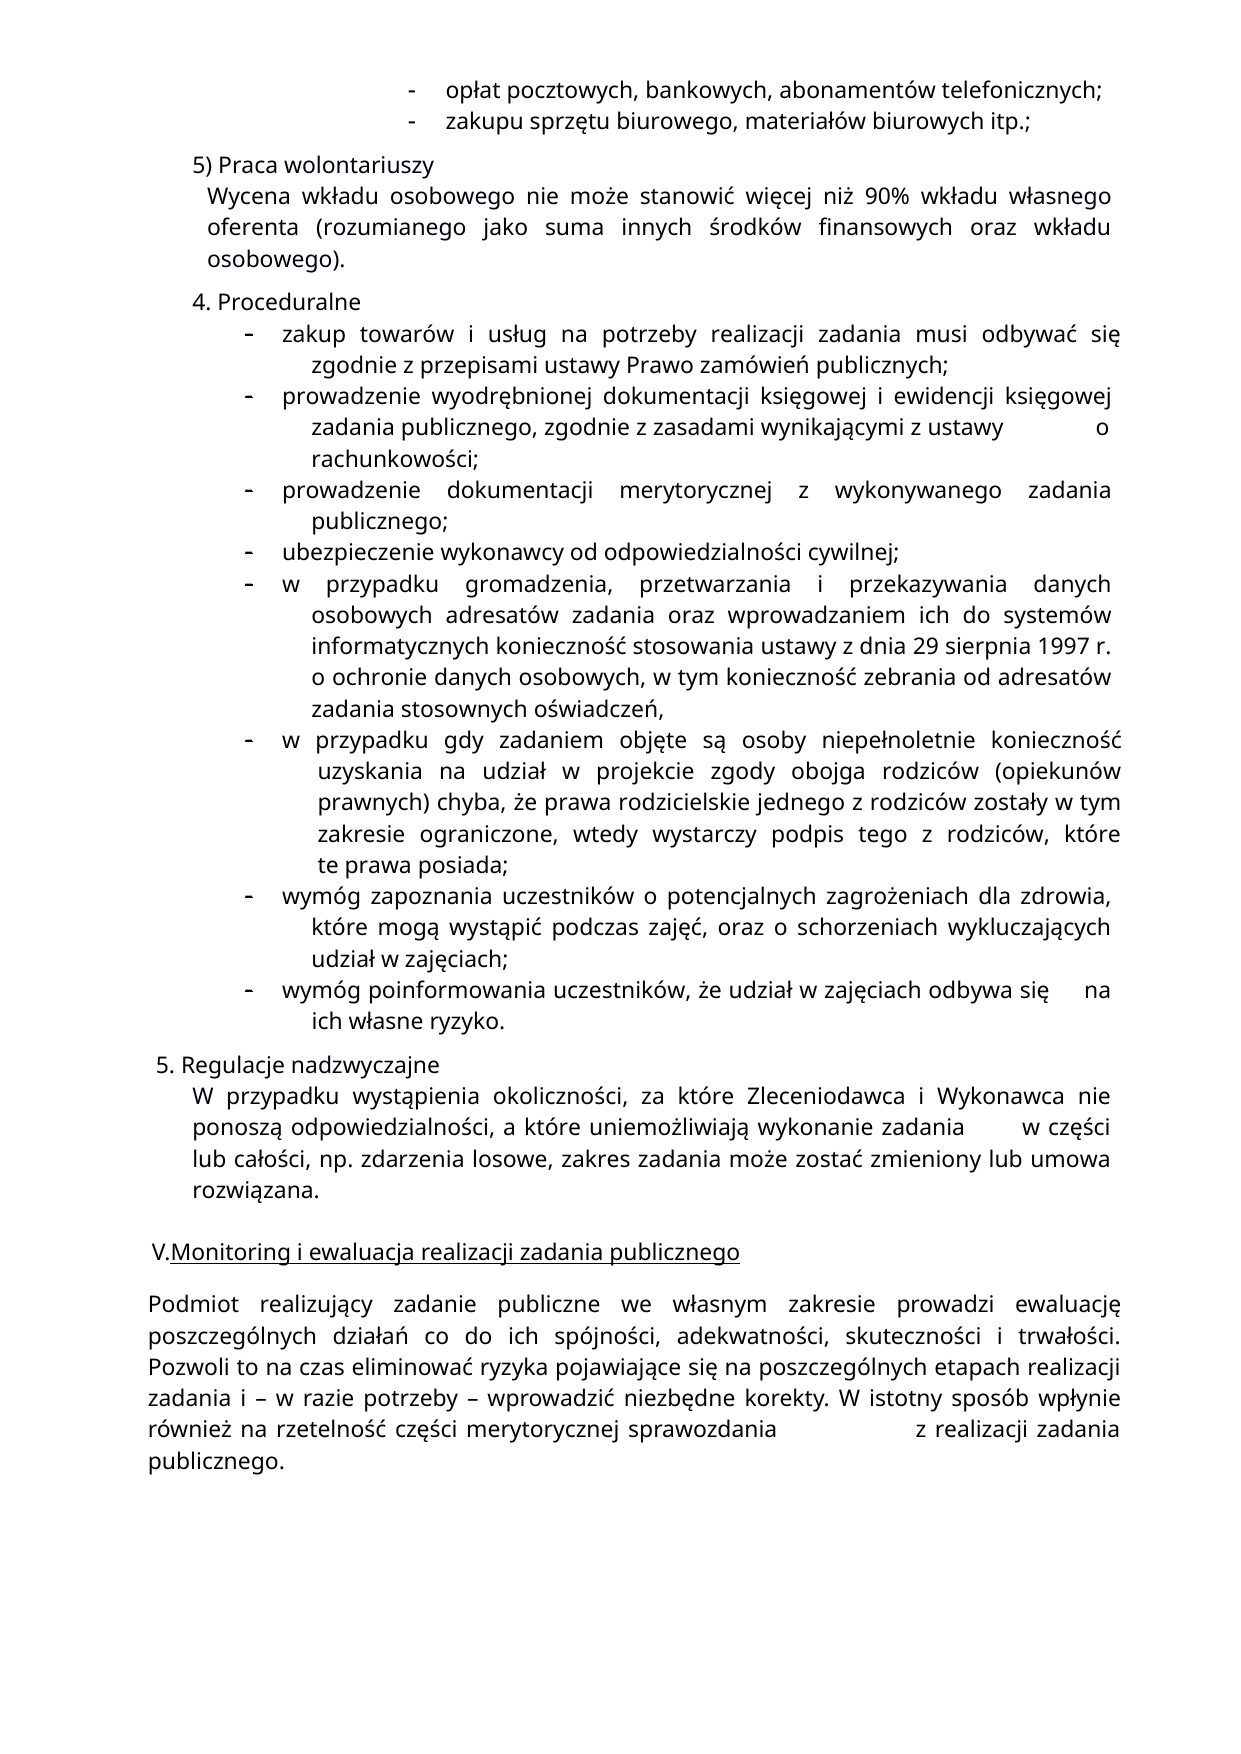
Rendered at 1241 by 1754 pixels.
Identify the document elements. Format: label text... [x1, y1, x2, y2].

list prowadzenie wyodrębnionej dokumentacji księgowej i ewidencji księgowej zadania publicznego, zgodnie z zasadami wynikającymi z ustawy o rachunkowości; [244, 380, 1112, 474]
list w przypadku gdy zadaniem objęte są osoby niepełnoletnie konieczność uzyskania na udział w projekcie zgody obojga rodziców (opiekunów prawnych) chyba, że prawa rodzicielskie jednego z rodziców zostały w tym zakresie ograniczone, wtedy wystarczy podpis tego z rodziców, które te prawa posiada; [244, 724, 1122, 880]
list zakup towarów i usług na potrzeby realizacji zadania musi odbywać się zgodnie z przepisami ustawy Prawo zamówień publicznych; [244, 317, 1122, 380]
list opłat pocztowych, bankowych, abonamentów telefonicznych; [408, 74, 1122, 105]
text Podmiot realizujący zadanie publiczne we własnym zakresie prowadzi ewaluację poszczególnych działań co do ich spójności, adekwatności, skuteczności i trwałości. Pozwoli to na czas eliminować ryzyka pojawiające się na poszczególnych etapach realizacji zadania i – w razie potrzeby – wprowadzić niezbędne korekty. W istotny sposób wpłynie również na rzetelność części merytorycznej sprawozdania z realizacji zadania publicznego. [148, 1288, 1122, 1476]
text W przypadku wystąpienia okoliczności, za które Zleceniodawca i Wykonawca nie ponoszą odpowiedzialności, a które uniemożliwiają wykonanie zadania w części lub całości, np. zdarzenia losowe, zakres zadania może zostać zmieniony lub umowa rozwiązana. [192, 1080, 1112, 1205]
text 4. Proceduralne [192, 286, 1122, 317]
list wymóg zapoznania uczestników o potencjalnych zagrożeniach dla zdrowia, które mogą wystąpić podczas zajęć, oraz o schorzeniach wykluczających udział w zajęciach; [244, 880, 1112, 974]
list ubezpieczenie wykonawcy od odpowiedzialności cywilnej; [244, 536, 1112, 567]
list wymóg poinformowania uczestników, że udział w zajęciach odbywa się na ich własne ryzyko. [244, 974, 1112, 1036]
list Monitoring i ewaluacja realizacji zadania publicznego [133, 1236, 1122, 1267]
text 5) Praca wolontariuszy [192, 149, 1112, 180]
list zakupu sprzętu biurowego, materiałów biurowych itp.; [408, 105, 1122, 136]
list prowadzenie dokumentacji merytorycznej z wykonywanego zadania publicznego; [244, 474, 1112, 536]
text Wycena wkładu osobowego nie może stanowić więcej niż 90% wkładu własnego oferenta (rozumianego jako suma innych środków finansowych oraz wkładu osobowego).. [207, 180, 1112, 274]
list w przypadku gromadzenia, przetwarzania i przekazywania danych osobowych adresatów zadania oraz wprowadzaniem ich do systemów informatycznych konieczność stosowania ustawy z dnia 29 sierpnia 1997 r. o ochronie danych osobowych, w tym konieczność zebrania od adresatów zadania stosownych oświadczeń, [244, 567, 1112, 724]
text 5. Regulacje nadzwyczajne [156, 1049, 1112, 1080]
